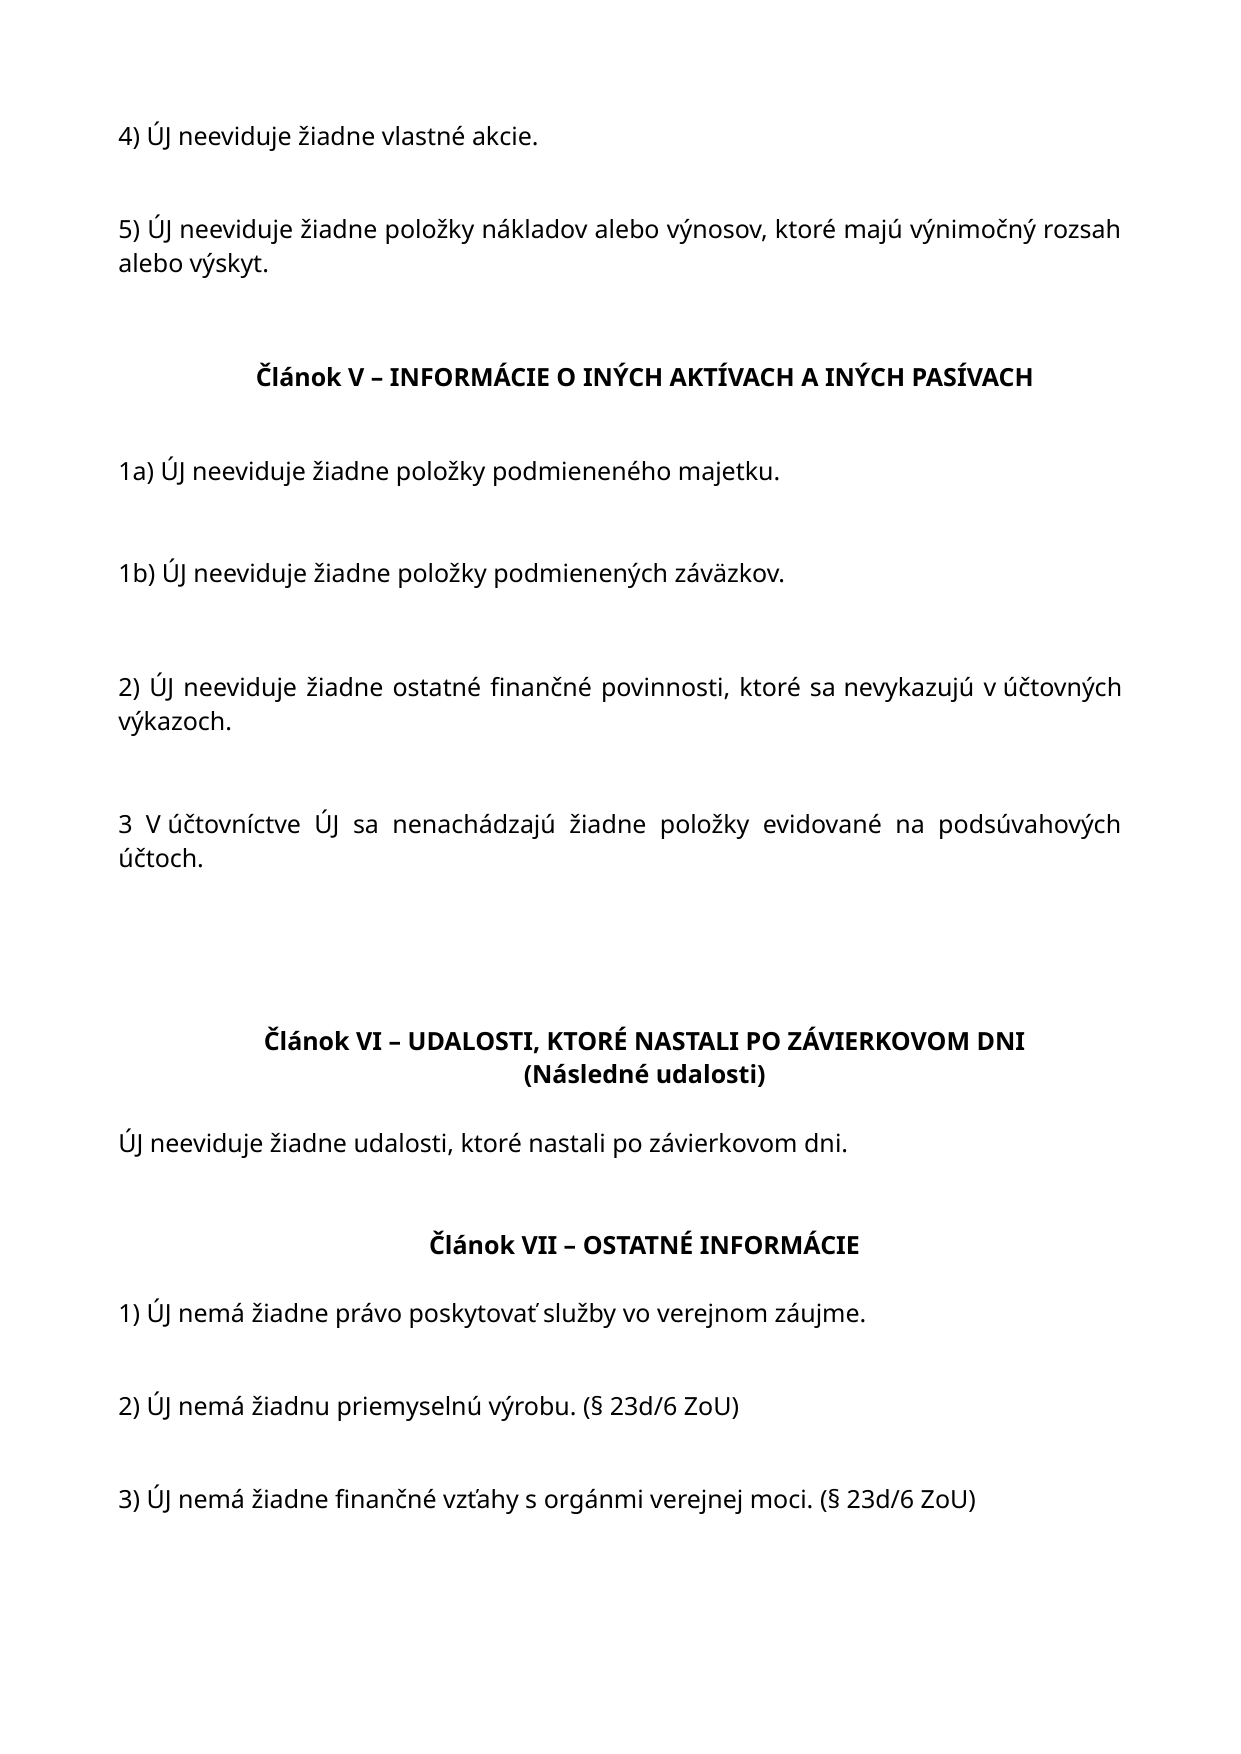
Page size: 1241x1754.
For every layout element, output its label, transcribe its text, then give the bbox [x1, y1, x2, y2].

text Článok VII – OSTATNÉ INFORMÁCIE [118, 1227, 1171, 1262]
text 1) ÚJ nemá žiadne právo poskytovať služby vo verejnom záujme. [118, 1296, 1171, 1330]
text Článok VI – UDALOSTI, KTORÉ NASTALI PO ZÁVIERKOVOM DNI [118, 1023, 1171, 1057]
text 5) ÚJ neeviduje žiadne položky nákladov alebo výnosov, ktoré majú výnimočný rozsah alebo výskyt. [118, 211, 1122, 279]
text 3) ÚJ nemá žiadne finančné vzťahy s orgánmi verejnej moci. (§ 23d/6 ZoU) [118, 1482, 1171, 1516]
text 3 V účtovníctve ÚJ sa nenachádzajú žiadne položky evidované na podsúvahových účtoch. [118, 806, 1122, 874]
text 1b) ÚJ neeviduje žiadne položky podmienených záväzkov. [118, 555, 1122, 589]
text 1a) ÚJ neeviduje žiadne položky podmieneného majetku. [118, 453, 1122, 487]
text Článok V – INFORMÁCIE O INÝCH AKTÍVACH A INÝCH PASÍVACH [118, 360, 1171, 394]
text 4) ÚJ neeviduje žiadne vlastné akcie. [118, 118, 1171, 152]
text 2) ÚJ neeviduje žiadne ostatné finančné povinnosti, ktoré sa nevykazujú v účtovných výkazoch. [118, 670, 1122, 738]
text ÚJ neeviduje žiadne udalosti, ktoré nastali po závierkovom dni. [118, 1125, 1122, 1159]
text (Následné udalosti) [118, 1057, 1171, 1091]
text 2) ÚJ nemá žiadnu priemyselnú výrobu. (§ 23d/6 ZoU) [118, 1389, 1171, 1423]
